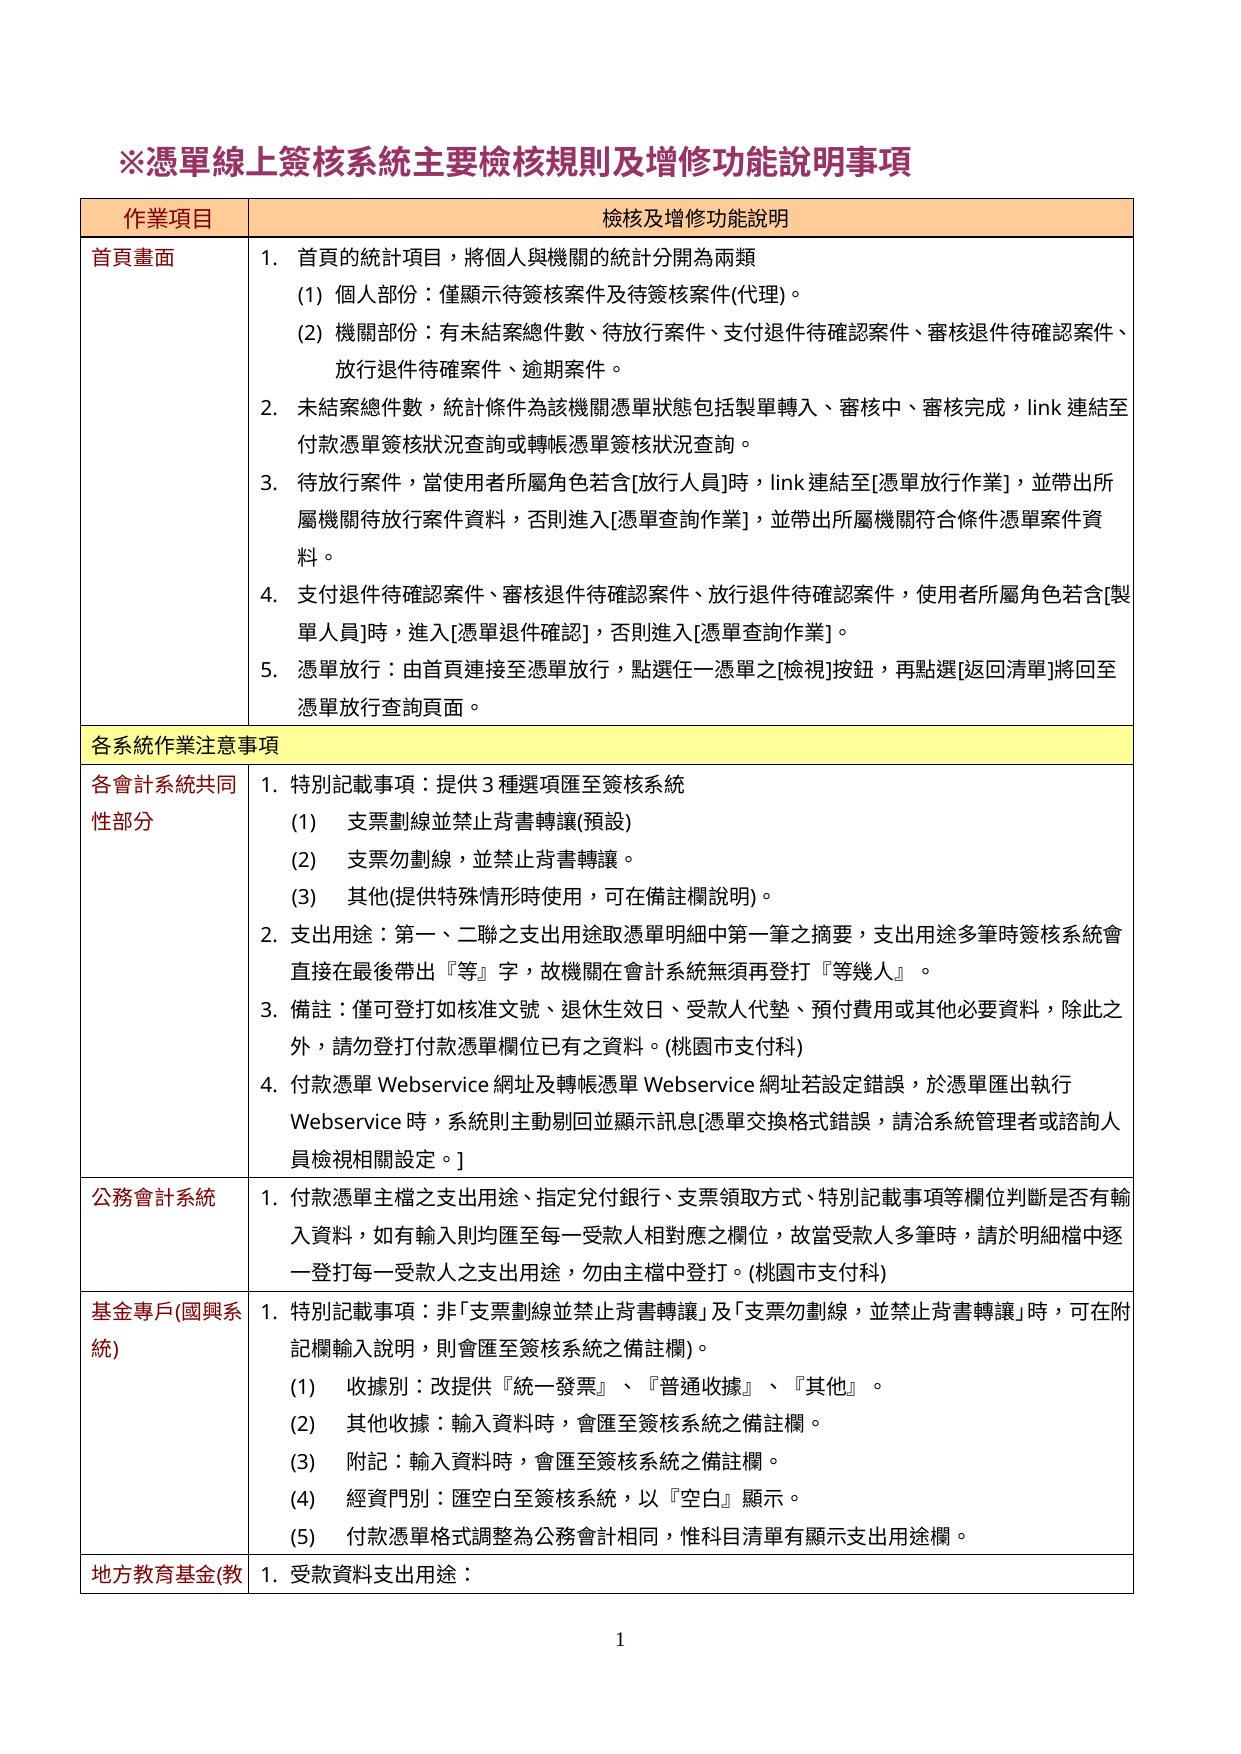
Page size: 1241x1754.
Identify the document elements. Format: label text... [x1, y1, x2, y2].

table_cell 付款憑單主檔之支出用途、指定兌付銀行、支票領取方式、特別記載事項等欄位判斷是否有輸入資料，如有輸入則均匯至每一受款人相對應之欄位，故當受款人多筆時，請於明細檔中逐一登打每一受款人之支出用途，勿由主檔中登打。(桃園市支付科) [249, 1178, 1133, 1291]
table_cell 各系統作業注意事項 [81, 726, 1133, 763]
table_cell 首頁的統計項目，將個人與機關的統計分開為兩類 個人部份：僅顯示待簽核案件及待簽核案件(代理)。 機關部份：有未結案總件數、待放行案件、支付退件待確認案件、審核退件待確認案件、放行退件待確案件、逾期案件。 未結案總件數，統計條件為該機關憑單狀態包括製單轉入、審核中、審核完成，link 連結至付款憑單簽核狀況查詢或轉帳憑單簽核狀況查詢。 待放行案件，當使用者所屬角色若含[放行人員]時，link連結至[憑單放行作業]，並帶出所屬機關待放行案件資料，否則進入[憑單查詢作業]，並帶出所屬機關符合條件憑單案件資料。 支付退件待確認案件、審核退件待確認案件、放行退件待確認案件，使用者所屬角色若含[製單人員]時，進入[憑單退件確認]，否則進入[憑單查詢作業]。 憑單放行：由首頁連接至憑單放行，點選任一憑單之[檢視]按鈕，再點選[返回清單]將回至憑單放行查詢頁面。 [249, 238, 1133, 725]
table_header 檢核及增修功能說明 [249, 199, 1133, 236]
table_cell 各會計系統共同性部分 [81, 765, 248, 1177]
table_cell 受款資料支出用途： 依受款資料不同，支出用途區分如下： 單一受款人：以付款憑單主表(明細資料)摘要為主，如無主表摘要，則匯出受款人備註資料至簽核系統。 受款人清單：以受款人清單主表之清單摘要為主，如無主表摘要，則匯出各受款人備註資料至簽核系統。 備註：付款資料若受款人與受款人清單無受款備註時，則受款人之備註不匯出任何資料至簽核系統。(修改前：備註沒輸入，會匯主表摘要) 經資門別：匯空白至簽核系統，付款憑單以『空白』顯示。 支票領取憑證號碼：己修正為依使用者輸入的內容匯出，系統不再額外加上傳票號碼；若支票領取方式為電匯、存帳、郵寄，受款人清單也不匯出支票領取憑證號碼。 付款憑單格式調整為公務會計相同，惟科目清單有顯示支出用途欄。 [249, 1555, 1133, 1593]
table_cell 特別記載事項：非「支票劃線並禁止背書轉讓」及「支票勿劃線，並禁止背書轉讓」時，可在附記欄輸入說明，則會匯至簽核系統之備註欄)。 收據別：改提供『統一發票』、『普通收據』、『其他』。 其他收據：輸入資料時，會匯至簽核系統之備註欄。 附記：輸入資料時，會匯至簽核系統之備註欄。 經資門別：匯空白至簽核系統，以『空白』顯示。 付款憑單格式調整為公務會計相同，惟科目清單有顯示支出用途欄。 [249, 1292, 1133, 1554]
table_cell 首頁畫面 [81, 238, 248, 725]
table_cell 地方教育基金(教 [81, 1555, 248, 1593]
table_cell 基金專戶(國興系統) [81, 1292, 248, 1554]
table_cell 特別記載事項：提供3種選項匯至簽核系統 支票劃線並禁止背書轉讓(預設) 支票勿劃線，並禁止背書轉讓。 其他(提供特殊情形時使用，可在備註欄說明)。 支出用途：第一、二聯之支出用途取憑單明細中第一筆之摘要，支出用途多筆時簽核系統會直接在最後帶出『等』字，故機關在會計系統無須再登打『等幾人』。 備註：僅可登打如核准文號、退休生效日、受款人代墊、預付費用或其他必要資料，除此之外，請勿登打付款憑單欄位已有之資料。(桃園市支付科) 付款憑單Webservice網址及轉帳憑單Webservice網址若設定錯誤，於憑單匯出執行Webservice時，系統則主動剔回並顯示訊息[憑單交換格式錯誤，請洽系統管理者或諮詢人員檢視相關設定。] [249, 765, 1133, 1177]
text ※憑單線上簽核系統主要檢核規則及增修功能說明事項 [118, 123, 1131, 198]
table_cell 公務會計系統 [81, 1178, 248, 1291]
table_header 作業項目 [81, 199, 248, 236]
